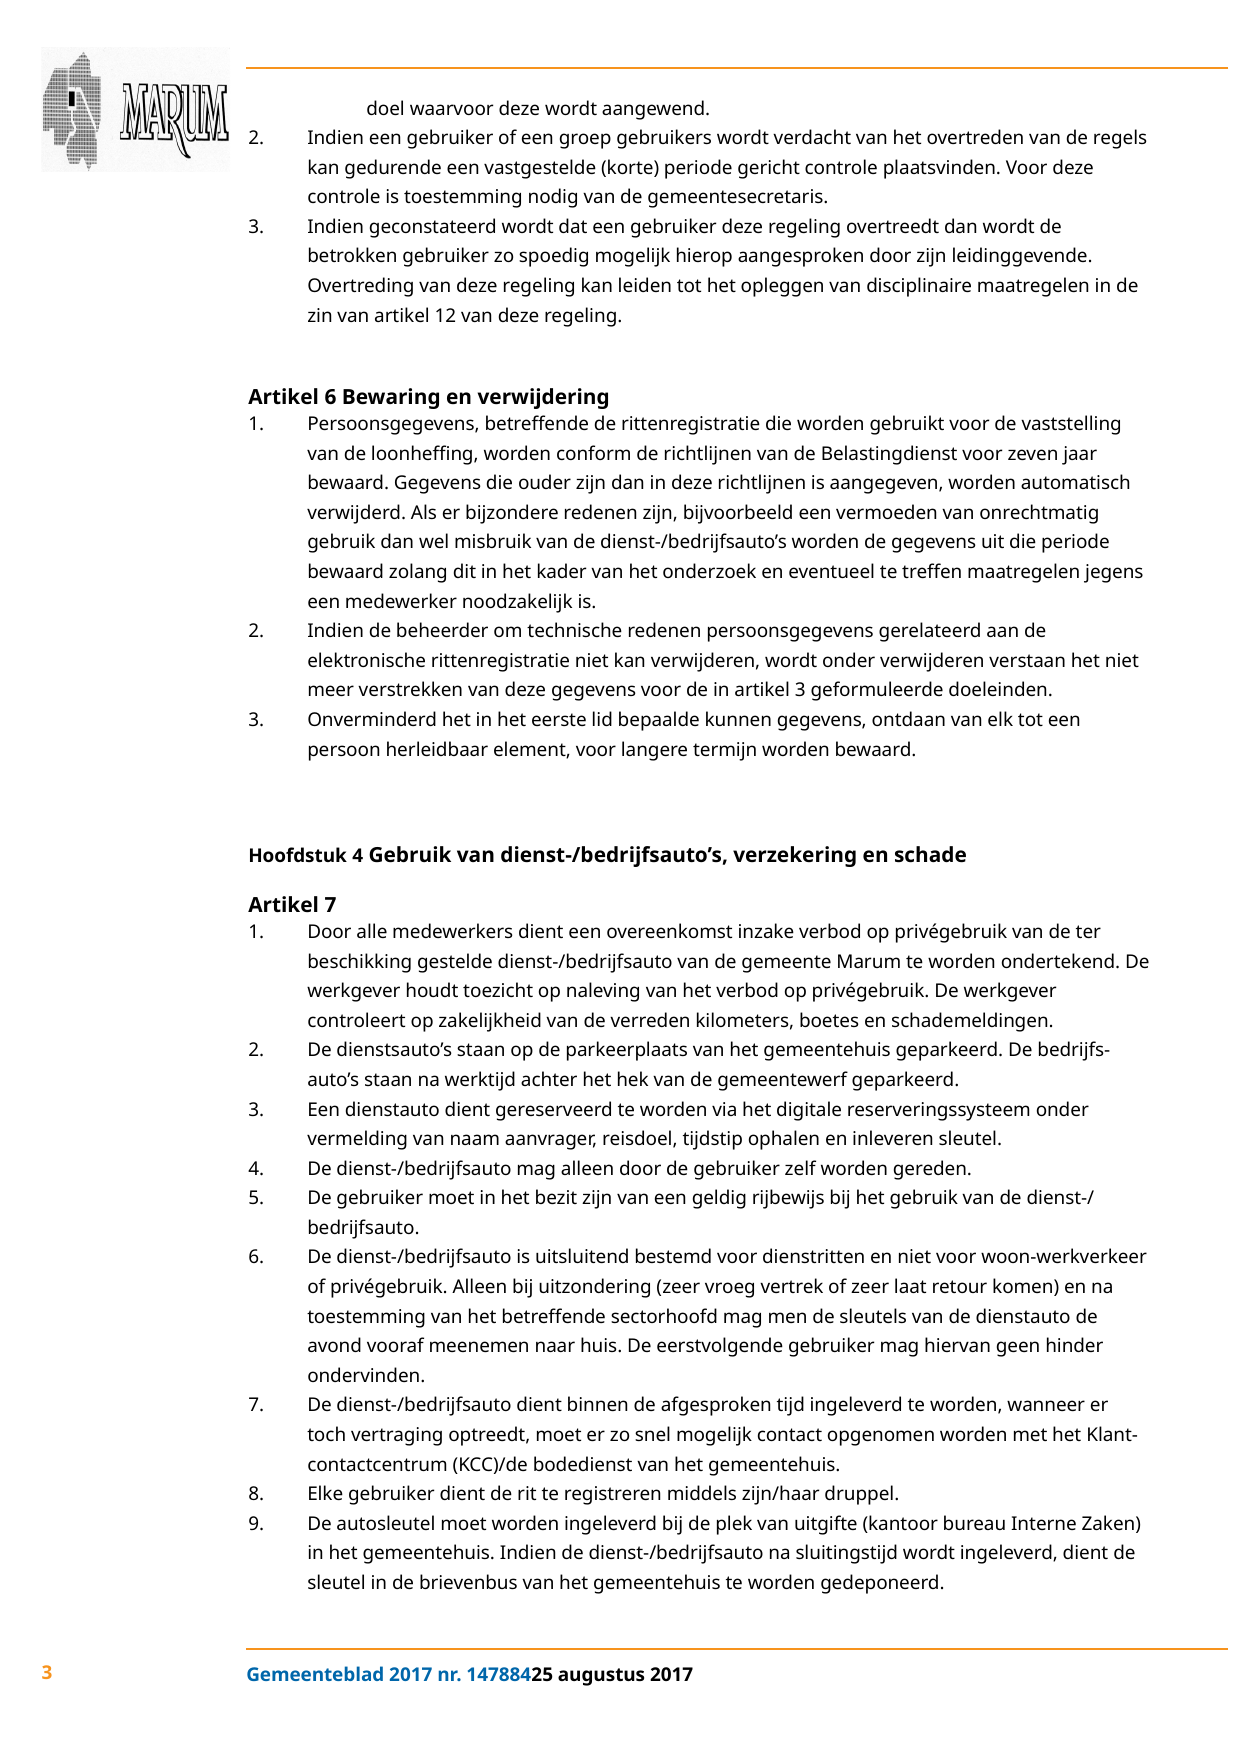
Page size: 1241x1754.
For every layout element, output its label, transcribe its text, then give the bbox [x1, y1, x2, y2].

text Hoofdstuk 4 Gebruik van dienst-/bedrijfsauto’s, verzekering en schade [248, 841, 1152, 869]
list Indien geconstateerd wordt dat een gebruiker deze regeling overtreedt dan wordt de betrokken gebruiker zo spoedig mogelijk hierop aangesproken door zijn leidinggevende. Overtreding van deze regeling kan leiden tot het opleggen van disciplinaire maatregelen in de zin van artikel 12 van deze regeling. [248, 213, 1152, 328]
list doel waarvoor deze wordt aangewend. [307, 95, 1152, 121]
list Elke gebruiker dient de rit te registreren middels zijn/haar druppel. [248, 1480, 1152, 1506]
list De dienst-/bedrijfsauto is uitsluitend bestemd voor dienstritten en niet voor woon-werkverkeer of privégebruik. Alleen bij uitzondering (zeer vroeg vertrek of zeer laat retour komen) en na toestemming van het betreffende sectorhoofd mag men de sleutels van de dienstauto de avond vooraf meenemen naar huis. De eerstvolgende gebruiker mag hiervan geen hinder ondervinden. [248, 1244, 1152, 1388]
text Artikel 6 Bewaring en verwijdering [248, 382, 1152, 410]
list De dienstsauto’s staan op de parkeerplaats van het gemeentehuis geparkeerd. De bedrijfs-auto’s staan na werktijd achter het hek van de gemeentewerf geparkeerd. [248, 1037, 1152, 1092]
list De gebruiker moet in het bezit zijn van een geldig rijbewijs bij het gebruik van de dienst-/ bedrijfsauto. [248, 1184, 1152, 1240]
list Een dienstauto dient gereserveerd te worden via het digitale reserveringssysteem onder vermelding van naam aanvrager, reisdoel, tijdstip ophalen en inleveren sleutel. [248, 1096, 1152, 1151]
list Persoonsgegevens, betreffende de rittenregistratie die worden gebruikt voor de vaststelling van de loonheffing, worden conform de richtlijnen van de Belastingdienst voor zeven jaar bewaard. Gegevens die ouder zijn dan in deze richtlijnen is aangegeven, worden automatisch verwijderd. Als er bijzondere redenen zijn, bijvoorbeeld een vermoeden van onrechtmatig gebruik dan wel misbruik van de dienst-/bedrijfsauto’s worden de gegevens uit die periode bewaard zolang dit in het kader van het onderzoek en eventueel te treffen maatregelen jegens een medewerker noodzakelijk is. [248, 410, 1152, 613]
list Onverminderd het in het eerste lid bepaalde kunnen gegevens, ontdaan van elk tot een persoon herleidbaar element, voor langere termijn worden bewaard. [248, 706, 1152, 761]
list Indien een gebruiker of een groep gebruikers wordt verdacht van het overtreden van de regels kan gedurende een vastgestelde (korte) periode gericht controle plaatsvinden. Voor deze controle is toestemming nodig van de gemeentesecretaris. [248, 124, 1152, 209]
list Indien de beheerder om technische redenen persoonsgegevens gerelateerd aan de elektronische rittenregistratie niet kan verwijderen, wordt onder verwijderen verstaan het niet meer verstrekken van deze gegevens voor de in artikel 3 geformuleerde doeleinden. [248, 617, 1152, 702]
list De dienst-/bedrijfsauto mag alleen door de gebruiker zelf worden gereden. [248, 1155, 1152, 1181]
list De autosleutel moet worden ingeleverd bij de plek van uitgifte (kantoor bureau Interne Zaken) in het gemeentehuis. Indien de dienst-/bedrijfsauto na sluitingstijd wordt ingeleverd, dient de sleutel in de brievenbus van het gemeentehuis te worden gedeponeerd. [248, 1510, 1152, 1595]
list De dienst-/bedrijfsauto dient binnen de afgesproken tijd ingeleverd te worden, wanneer er toch vertraging optreedt, moet er zo snel mogelijk contact opgenomen worden met het Klant-contactcentrum (KCC)/de bodedienst van het gemeentehuis. [248, 1392, 1152, 1476]
picture [41, 47, 231, 172]
text Artikel 7 [248, 890, 1152, 918]
list Door alle medewerkers dient een overeenkomst inzake verbod op privégebruik van de ter beschikking gestelde dienst-/bedrijfsauto van de gemeente Marum te worden ondertekend. De werkgever houdt toezicht op naleving van het verbod op privégebruik. De werkgever controleert op zakelijkheid van de verreden kilometers, boetes en schademeldingen. [248, 918, 1152, 1033]
